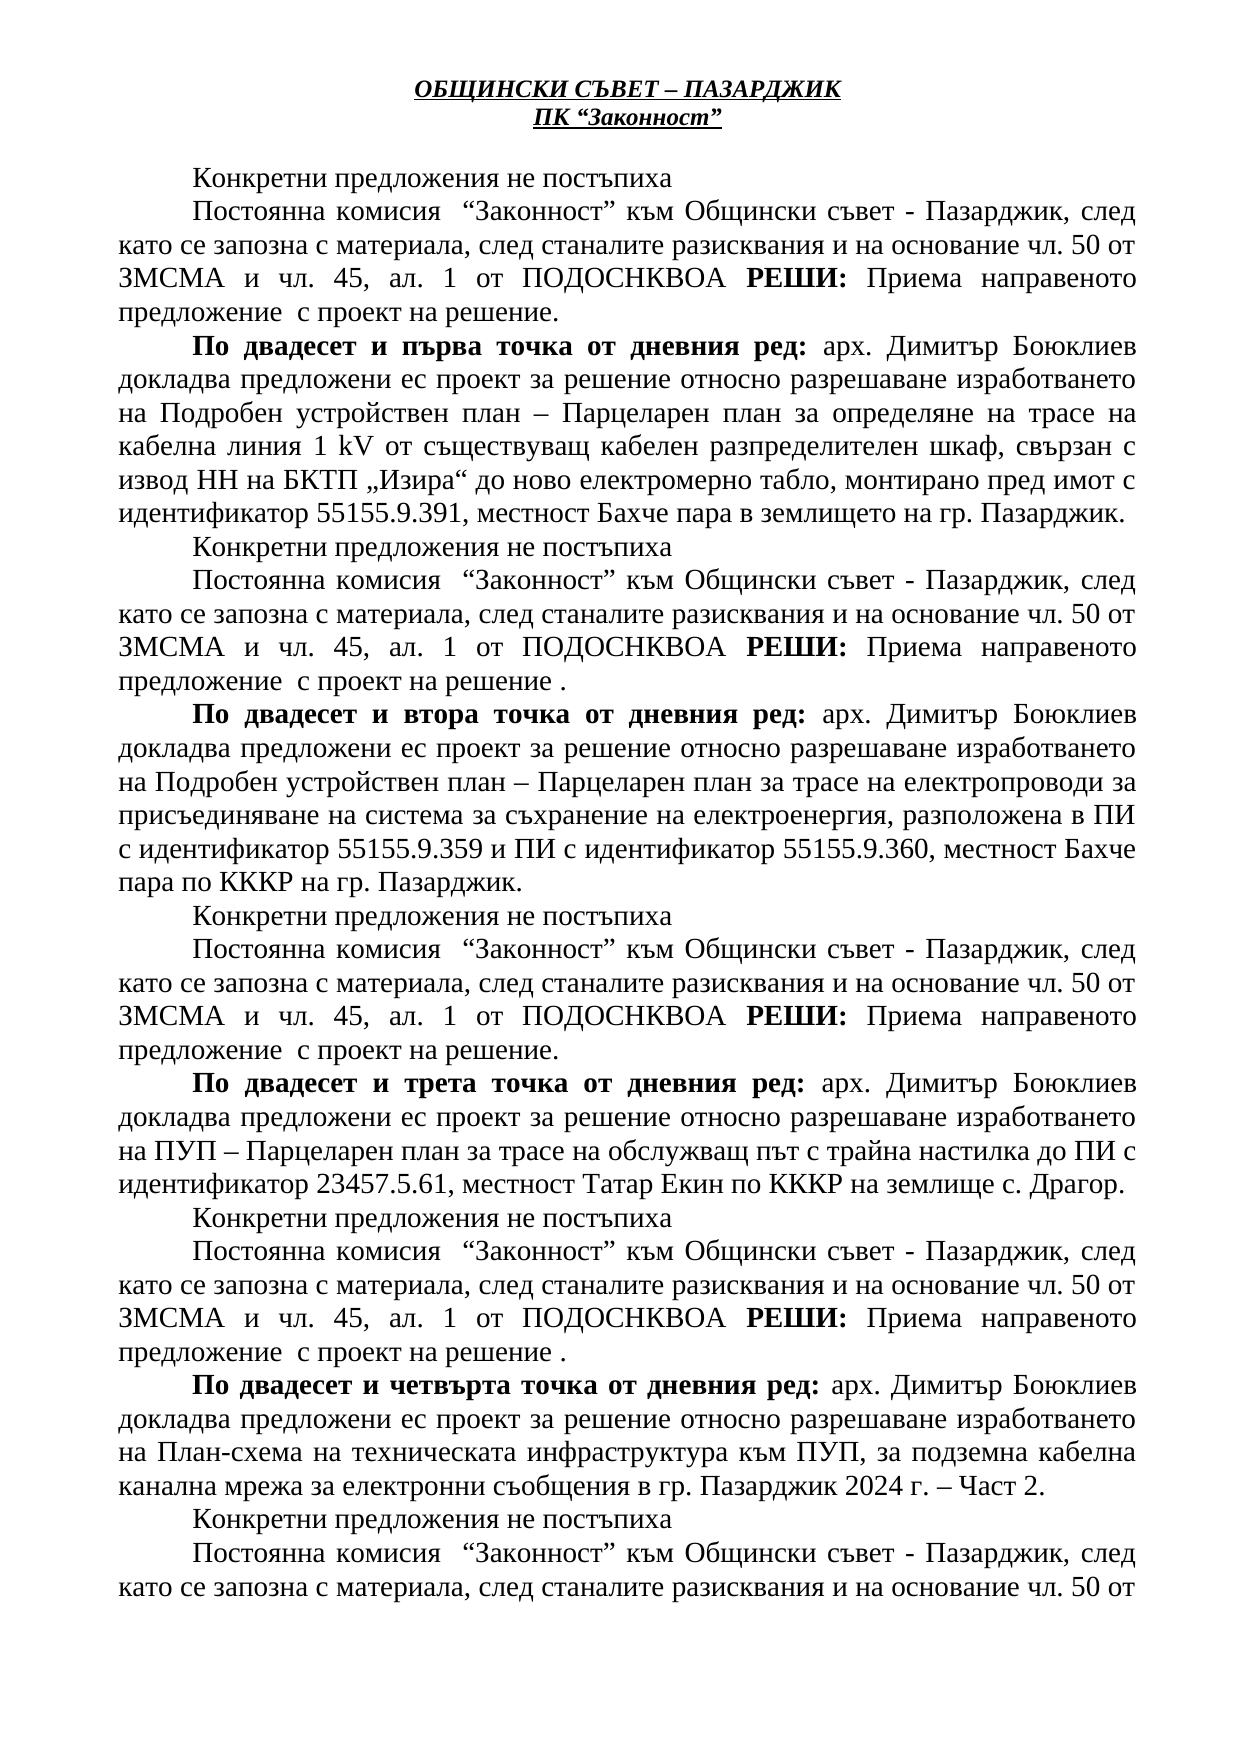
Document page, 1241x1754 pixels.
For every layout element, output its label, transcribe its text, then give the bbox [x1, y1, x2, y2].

text По двадесет и втора точка от дневния ред: арх. Димитър Боюклиев докладва предложени ес проект за решение относно разрешаване изработването на Подробен устройствен план – Парцеларен план за трасе на електропроводи за присъединяване на система за съхранение на електроенергия, разположена в ПИ с идентификатор 55155.9.359 и ПИ с идентификатор 55155.9.360, местност Бахче пара по КККР на гр. Пазарджик. [118, 697, 1137, 898]
text Постоянна комисия “Законност” към Общински съвет - Пазарджик, след като се запозна с материала, след станалите разисквания и на основание чл. 50 от ЗМСМА и чл. 45, ал. 1 от ПОДОСНКВОА РЕШИ: Приема направеното предложение с проект на решение. [118, 931, 1137, 1066]
text Постоянна комисия “Законност” към Общински съвет - Пазарджик, след като се запозна с материала, след станалите разисквания и на основание чл. 50 от [118, 1535, 1137, 1602]
text Конкретни предложения не постъпиха [118, 1502, 1137, 1535]
text Конкретни предложения не постъпиха [118, 1200, 1137, 1233]
text Постоянна комисия “Законност” към Общински съвет - Пазарджик, след като се запозна с материала, след станалите разисквания и на основание чл. 50 от ЗМСМА и чл. 45, ал. 1 от ПОДОСНКВОА РЕШИ: Приема направеното предложение с проект на решение . [118, 1233, 1137, 1367]
text По двадесет и първа точка от дневния ред: арх. Димитър Боюклиев докладва предложени ес проект за решение относно разрешаване изработването на Подробен устройствен план – Парцеларен план за определяне на трасе на кабелна линия 1 kV от съществуващ кабелен разпределителен шкаф, свързан с извод НН на БКТП „Изира“ до ново електромерно табло, монтирано пред имот с идентификатор 55155.9.391, местност Бахче пара в землището на гр. Пазарджик. [118, 328, 1137, 529]
text По двадесет и четвърта точка от дневния ред: арх. Димитър Боюклиев докладва предложени ес проект за решение относно разрешаване изработването на План-схема на техническата инфраструктура към ПУП, за подземна кабелна канална мрежа за електронни съобщения в гр. Пазарджик 2024 г. – Част 2. [118, 1367, 1137, 1502]
text Конкретни предложения не постъпиха [118, 898, 1137, 931]
text По двадесет и трета точка от дневния ред: арх. Димитър Боюклиев докладва предложени ес проект за решение относно разрешаване изработването на ПУП – Парцеларен план за трасе на обслужващ път с трайна настилка до ПИ с идентификатор 23457.5.61, местност Татар Екин по КККР на землище с. Драгор. [118, 1066, 1137, 1200]
text Конкретни предложения не постъпиха [118, 529, 1137, 562]
text Конкретни предложения не постъпиха [118, 160, 1137, 193]
text Постоянна комисия “Законност” към Общински съвет - Пазарджик, след като се запозна с материала, след станалите разисквания и на основание чл. 50 от ЗМСМА и чл. 45, ал. 1 от ПОДОСНКВОА РЕШИ: Приема направеното предложение с проект на решение . [118, 562, 1137, 697]
text Постоянна комисия “Законност” към Общински съвет - Пазарджик, след като се запозна с материала, след станалите разисквания и на основание чл. 50 от ЗМСМА и чл. 45, ал. 1 от ПОДОСНКВОА РЕШИ: Приема направеното предложение с проект на решение. [118, 193, 1137, 328]
